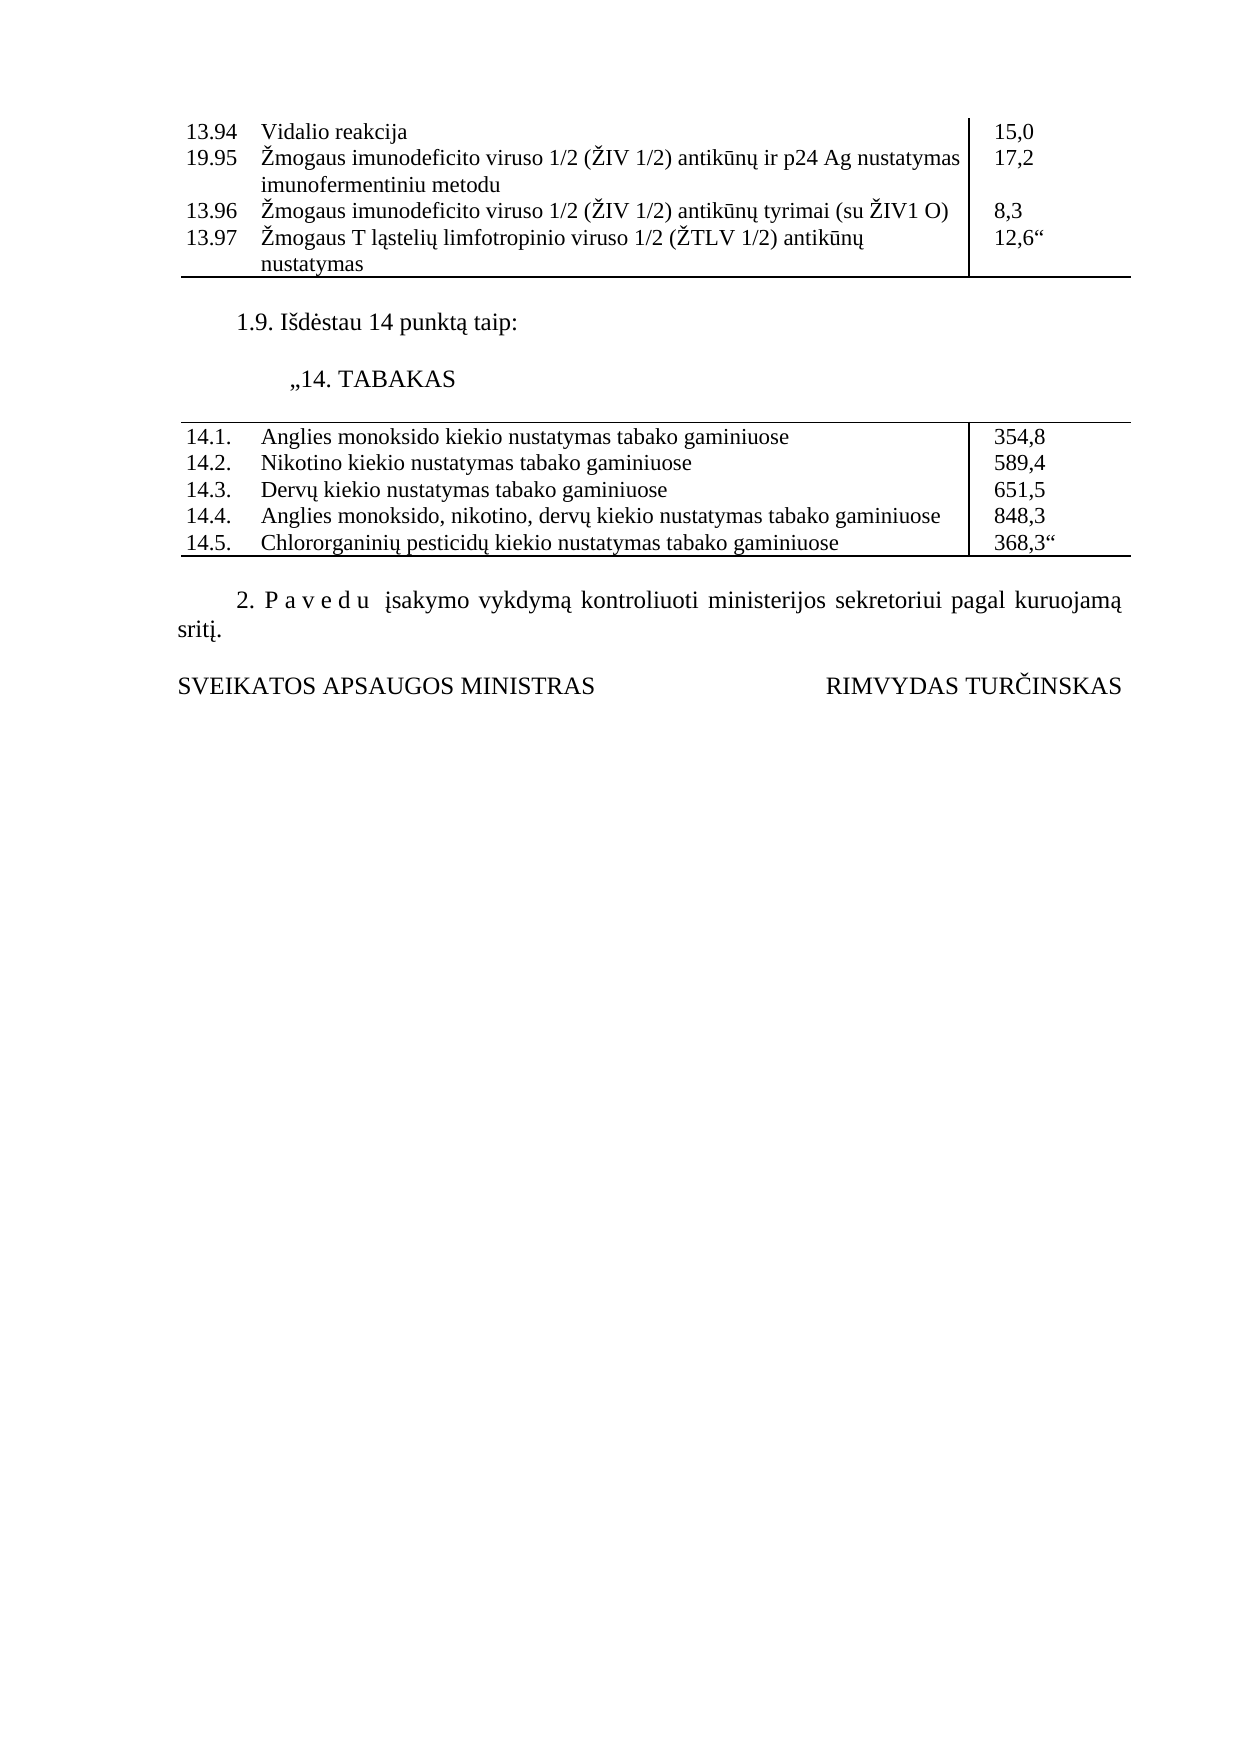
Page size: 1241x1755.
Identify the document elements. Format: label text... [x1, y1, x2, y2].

table_cell 13.96 [181, 197, 186, 223]
table_cell 14.3. [181, 476, 186, 502]
table_cell 17,2 [970, 145, 1131, 197]
table_header 354,8 [970, 423, 994, 449]
table_header 14.1. [252, 423, 256, 449]
text 2. Pavedu įsakymo vykdymą kontroliuoti ministerijos sekretoriui pagal kuruojamą sritį. [177, 585, 1122, 643]
table_header 354,8 [1127, 423, 1131, 449]
table_cell 368,3“ [970, 529, 994, 555]
table_cell 12,6“ [970, 224, 1131, 276]
text „14. TABAKAS [289, 364, 1122, 393]
table_cell 15,0 [970, 118, 994, 144]
table_cell 14.2. [252, 450, 256, 476]
table_cell 651,5 [970, 476, 994, 502]
table_cell 589,4 [970, 450, 994, 476]
table_cell 19.95 [181, 145, 256, 197]
table_cell 13.94 [181, 118, 186, 144]
table_cell 848,3 [970, 502, 994, 528]
table_cell 13.94 [252, 118, 256, 144]
table_header 14.1. [181, 423, 186, 449]
table_cell 589,4 [1127, 450, 1131, 476]
table_cell 15,0 [1127, 118, 1131, 144]
table_cell 14.2. [181, 450, 186, 476]
table_cell 14.4. [252, 502, 256, 528]
table_cell 848,3 [1127, 502, 1131, 528]
text SVEIKATOS APSAUGOS MINISTRAS RIMVYDAS TURČINSKAS [177, 671, 1122, 700]
table_cell 14.4. [181, 502, 186, 528]
table_cell 14.5. [252, 529, 256, 555]
table_cell 8,3 [1127, 197, 1131, 223]
table_cell 13.97 [181, 224, 256, 276]
table_cell 651,5 [1127, 476, 1131, 502]
table_cell 14.3. [252, 476, 256, 502]
table_cell 13.96 [252, 197, 256, 223]
table_cell 8,3 [970, 197, 994, 223]
text 1.9. Išdėstau 14 punktą taip: [177, 307, 1122, 335]
table_cell 14.5. [181, 529, 186, 555]
